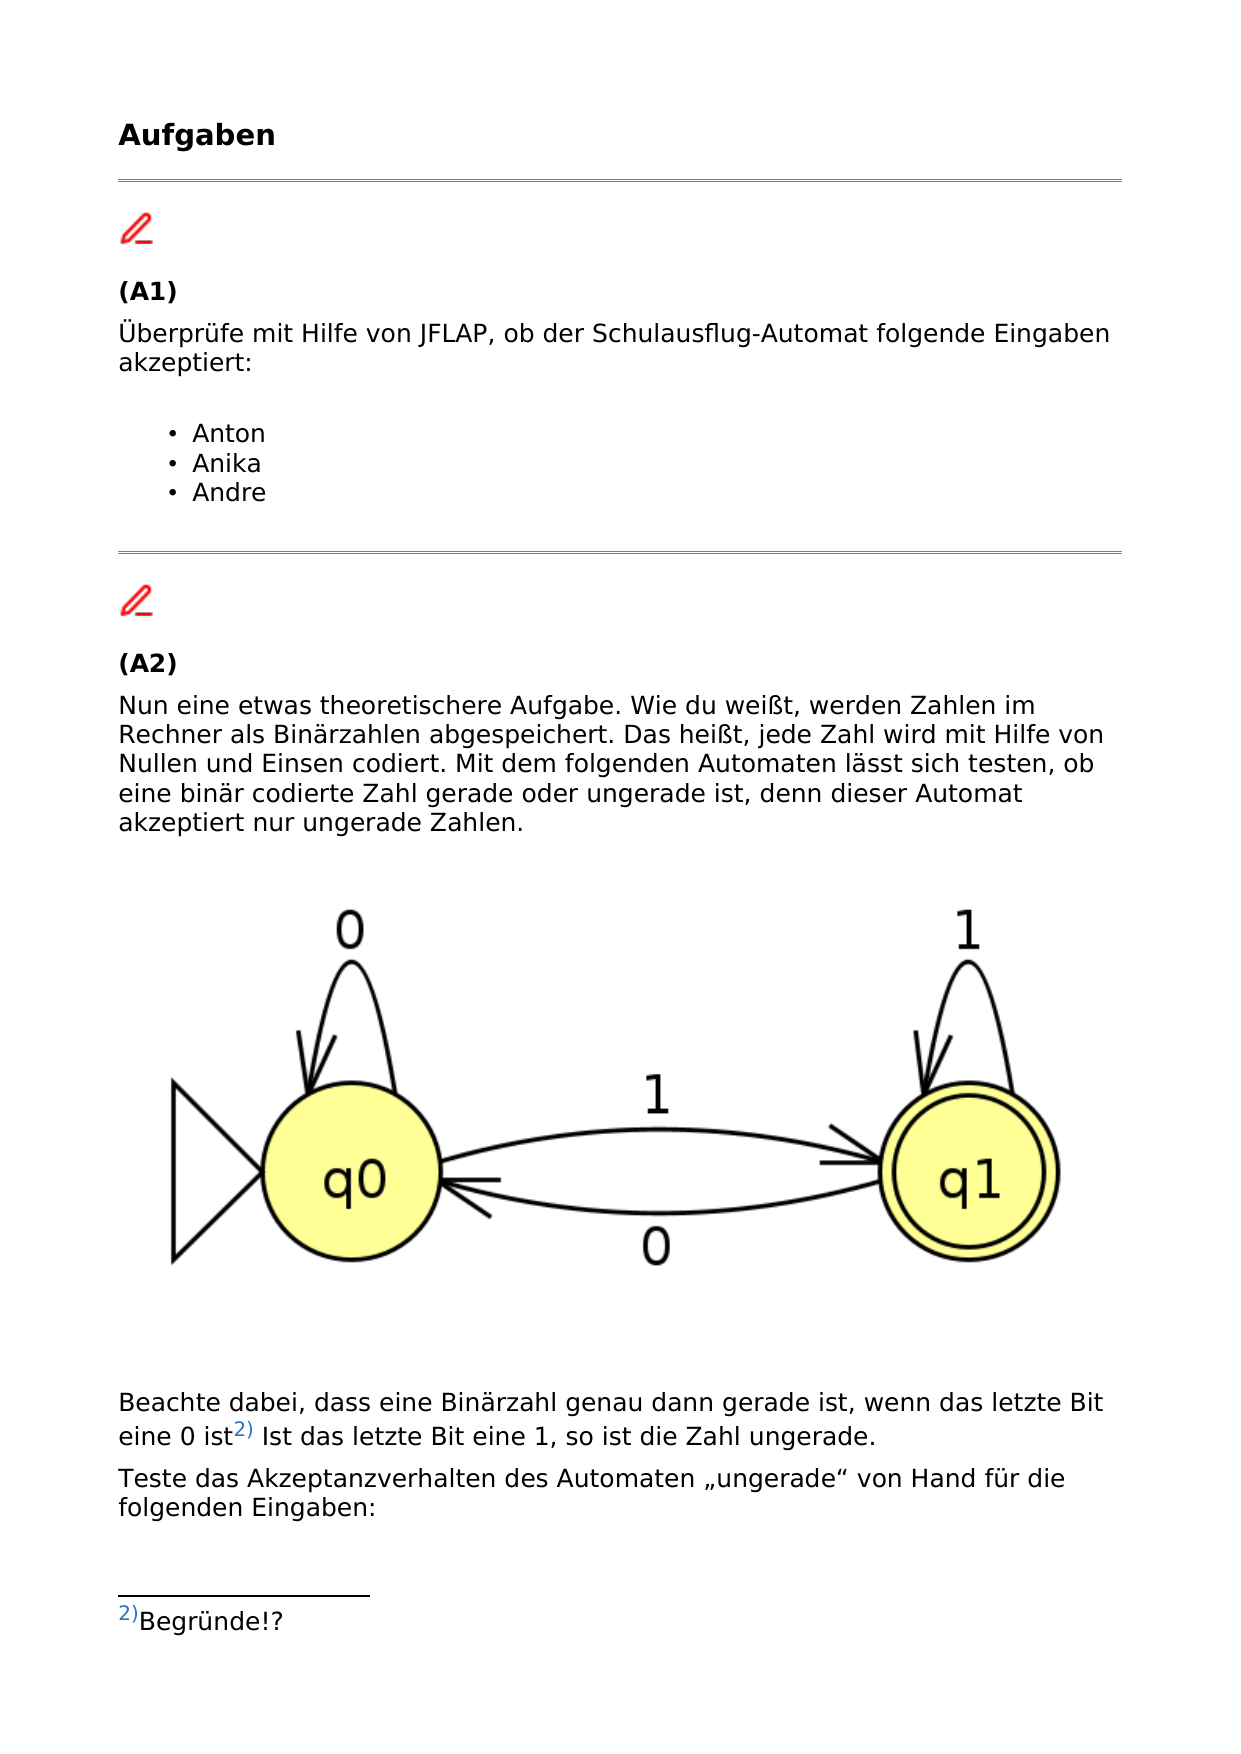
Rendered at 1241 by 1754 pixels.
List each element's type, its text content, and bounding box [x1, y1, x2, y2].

list Andre [177, 478, 1122, 507]
text Teste das Akzeptanzverhalten des Automaten „ungerade“ von Hand für die folgenden Eingaben: [118, 1464, 1122, 1522]
text Beachte dabei, dass eine Binärzahl genau dann gerade ist, wenn das letzte Bit eine 0 ist Ist das letzte Bit eine 1, so ist die Zahl ungerade. [118, 1388, 1122, 1451]
picture [123, 849, 1117, 1347]
subtitle Aufgaben [118, 118, 1122, 152]
text Begründe!? [118, 1602, 1122, 1636]
picture [118, 211, 156, 249]
list Anton [177, 419, 1122, 449]
subtitle (A1) [118, 278, 1122, 307]
subtitle (A2) [118, 649, 1122, 679]
text Überprüfe mit Hilfe von JFLAP, ob der Schulausflug-Automat folgende Eingaben akzeptiert: [118, 319, 1122, 378]
picture [118, 582, 156, 621]
list Anika [177, 449, 1122, 478]
text Nun eine etwas theoretischere Aufgabe. Wie du weißt, werden Zahlen im Rechner als Binärzahlen abgespeichert. Das heißt, jede Zahl wird mit Hilfe von Nullen und Einsen codiert. Mit dem folgenden Automaten lässt sich testen, ob eine binär codierte Zahl gerade oder ungerade ist, denn dieser Automat akzeptiert nur ungerade Zahlen. [118, 691, 1122, 837]
